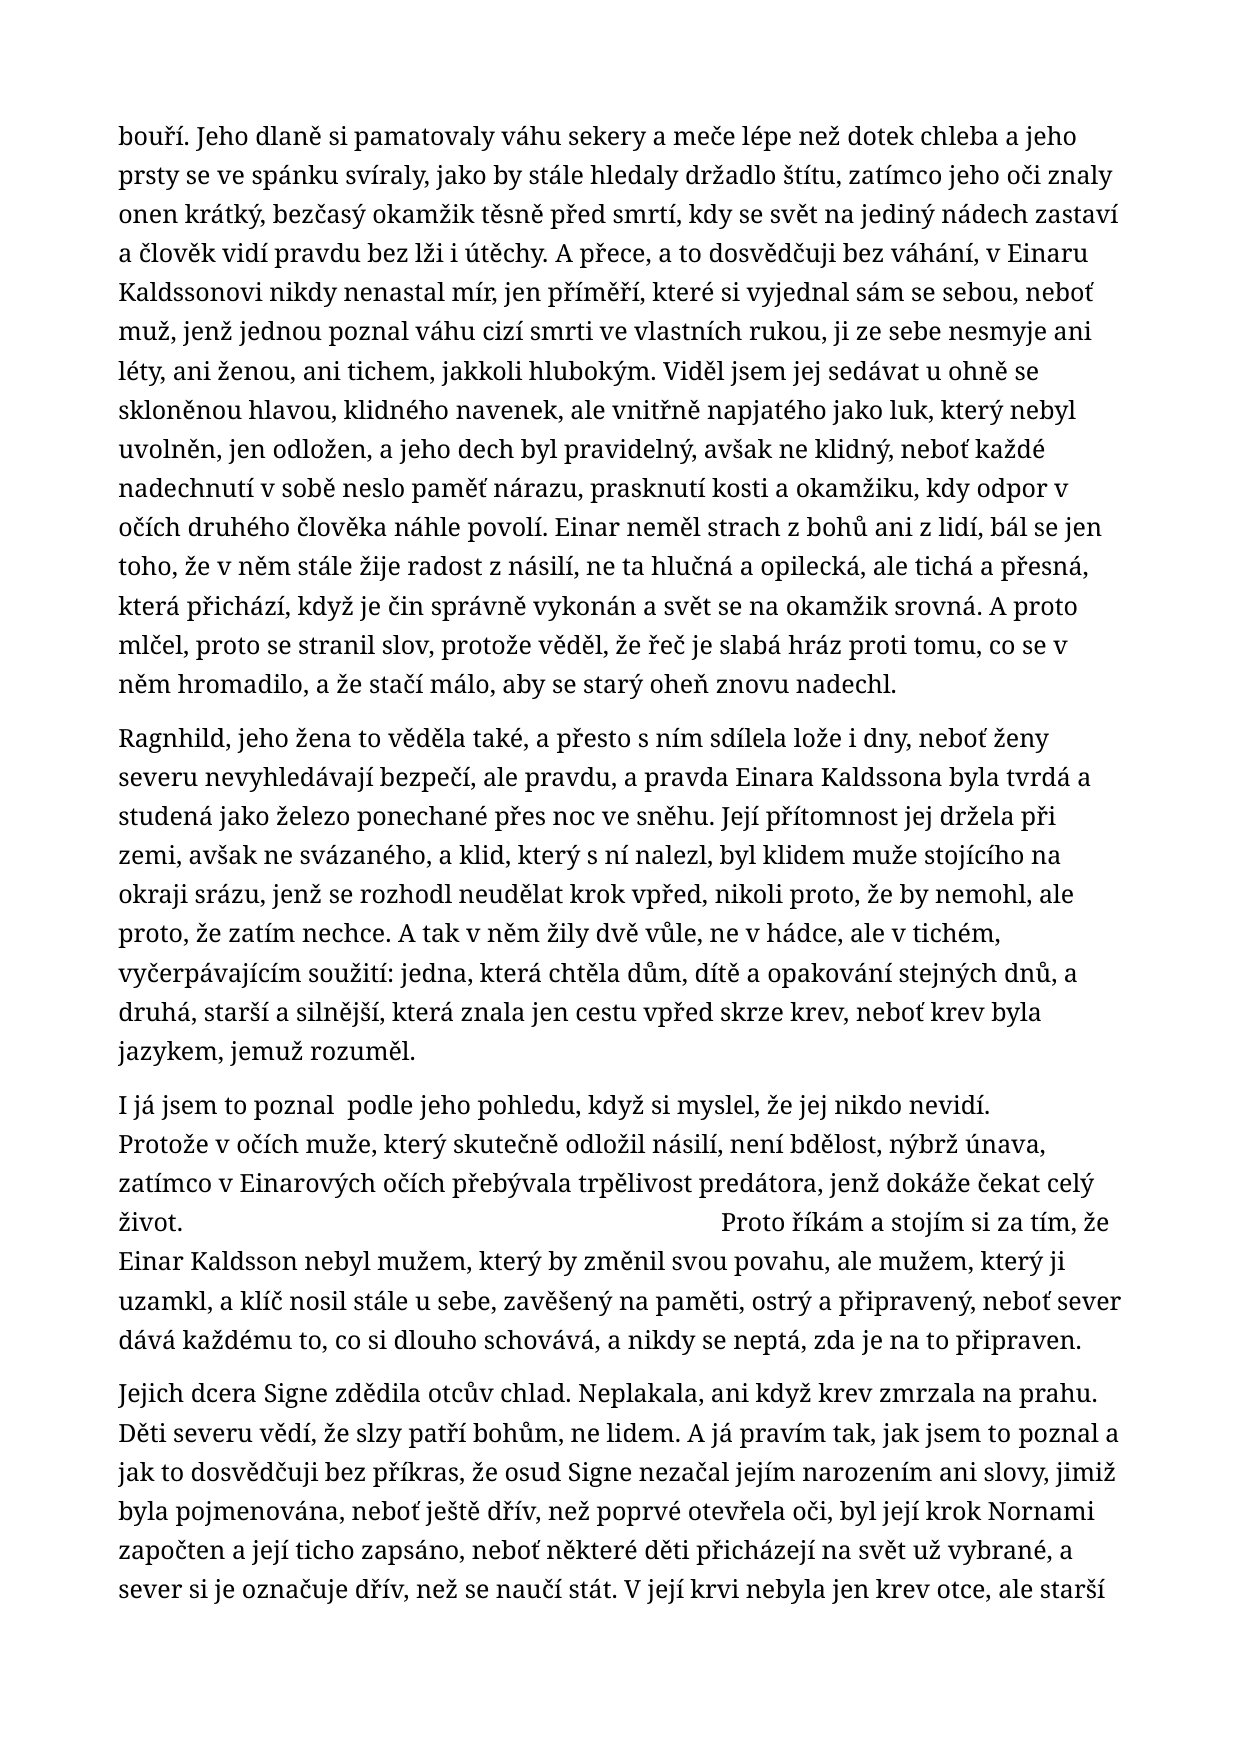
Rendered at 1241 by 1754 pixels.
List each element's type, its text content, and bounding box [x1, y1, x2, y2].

text bouří. Jeho dlaně si pamatovaly váhu sekery a meče lépe než dotek chleba a jeho prsty se ve spánku svíraly, jako by stále hledaly držadlo štítu, zatímco jeho oči znaly onen krátký, bezčasý okamžik těsně před smrtí, kdy se svět na jediný nádech zastaví a člověk vidí pravdu bez lži i útěchy. A přece, a to dosvědčuji bez váhání, v Einaru Kaldssonovi nikdy nenastal mír, jen příměří, které si vyjednal sám se sebou, neboť muž, jenž jednou poznal váhu cizí smrti ve vlastních rukou, ji ze sebe nesmyje ani léty, ani ženou, ani tichem, jakkoli hlubokým. Viděl jsem jej sedávat u ohně se skloněnou hlavou, klidného navenek, ale vnitřně napjatého jako luk, který nebyl uvolněn, jen odložen, a jeho dech byl pravidelný, avšak ne klidný, neboť každé nadechnutí v sobě neslo paměť nárazu, prasknutí kosti a okamžiku, kdy odpor v očích druhého člověka náhle povolí. Einar neměl strach z bohů ani z lidí, bál se jen toho, že v něm stále žije radost z násilí, ne ta hlučná a opilecká, ale tichá a přesná, která přichází, když je čin správně vykonán a svět se na okamžik srovná. A proto mlčel, proto se stranil slov, protože věděl, že řeč je slabá hráz proti tomu, co se v něm hromadilo, a že stačí málo, aby se starý oheň znovu nadechl. [118, 118, 1122, 701]
text Ragnhild, jeho žena to věděla také, a přesto s ním sdílela lože i dny, neboť ženy severu nevyhledávají bezpečí, ale pravdu, a pravda Einara Kaldssona byla tvrdá a studená jako železo ponechané přes noc ve sněhu. Její přítomnost jej držela při zemi, avšak ne svázaného, a klid, který s ní nalezl, byl klidem muže stojícího na okraji srázu, jenž se rozhodl neudělat krok vpřed, nikoli proto, že by nemohl, ale proto, že zatím nechce. A tak v něm žily dvě vůle, ne v hádce, ale v tichém, vyčerpávajícím soužití: jedna, která chtěla dům, dítě a opakování stejných dnů, a druhá, starší a silnější, která znala jen cestu vpřed skrze krev, neboť krev byla jazykem, jemuž rozuměl. [118, 720, 1122, 1068]
text I já jsem to poznal podle jeho pohledu, když si myslel, že jej nikdo nevidí. Protože v očích muže, který skutečně odložil násilí, není bdělost, nýbrž únava, zatímco v Einarových očích přebývala trpělivost predátora, jenž dokáže čekat celý život. Proto říkám a stojím si za tím, že Einar Kaldsson nebyl mužem, který by změnil svou povahu, ale mužem, který ji uzamkl, a klíč nosil stále u sebe, zavěšený na paměti, ostrý a připravený, neboť sever dává každému to, co si dlouho schovává, a nikdy se neptá, zda je na to připraven. [118, 1087, 1122, 1356]
text Jejich dcera Signe zdědila otcův chlad. Neplakala, ani když krev zmrzala na prahu. Děti severu vědí, že slzy patří bohům, ne lidem. A já pravím tak, jak jsem to poznal a jak to dosvědčuji bez příkras, že osud Signe nezačal jejím narozením ani slovy, jimiž byla pojmenována, neboť ještě dřív, než poprvé otevřela oči, byl její krok Nornami započten a její ticho zapsáno, neboť některé děti přicházejí na svět už vybrané, a sever si je označuje dřív, než se naučí stát. V její krvi nebyla jen krev otce, ale starší [118, 1376, 1122, 1606]
